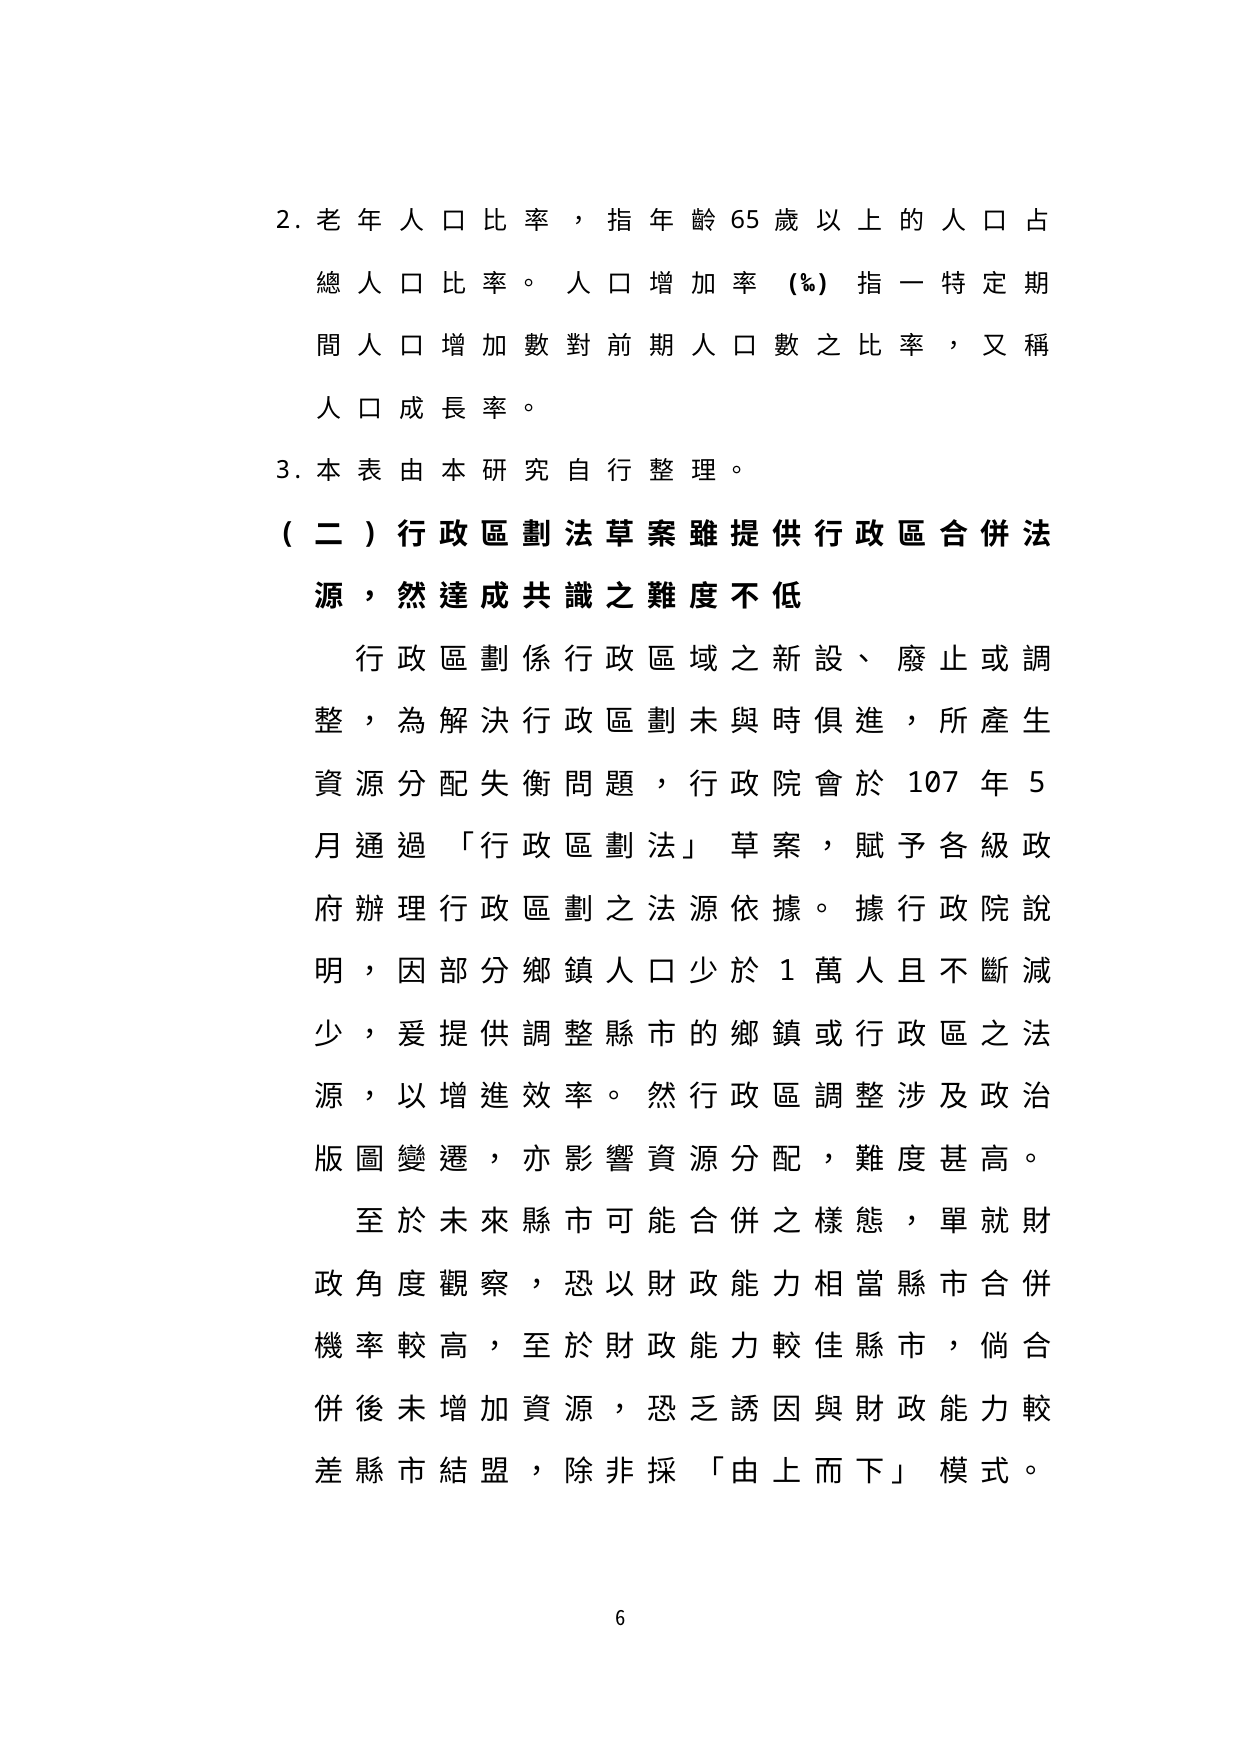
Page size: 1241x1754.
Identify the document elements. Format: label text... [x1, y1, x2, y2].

text 2.老年人口比率，指年齡65歲以上的人口占總人口比率。人口增加率(‰)指一特定期間人口增加數對前期人口數之比率，又稱人口成長率。 [183, 177, 1058, 427]
text 行政區劃係行政區域之新設、廢止或調整，為解決行政區劃未與時俱進，所產生資源分配失衡問題，行政院會於107年5月通過「行政區劃法」草案，賦予各級政府辦理行政區劃之法源依據。據行政院說明，因部分鄉鎮人口少於1萬人且不斷減少，爰提供調整縣市的鄉鎮或行政區之法源，以增進效率。然行政區調整涉及政治版圖變遷，亦影響資源分配，難度甚高。 [271, 615, 1058, 1177]
text 3.本表由本研究自行整理。 [183, 427, 1058, 490]
text (二)行政區劃法草案雖提供行政區合併法源，然達成共識之難度不低 [242, 490, 1058, 615]
text 至於未來縣市可能合併之樣態，單就財政角度觀察，恐以財政能力相當縣市合併機率較高，至於財政能力較佳縣市，倘合併後未增加資源，恐乏誘因與財政能力較差縣市結盟，除非採「由上而下」模式。 [271, 1177, 1058, 1490]
